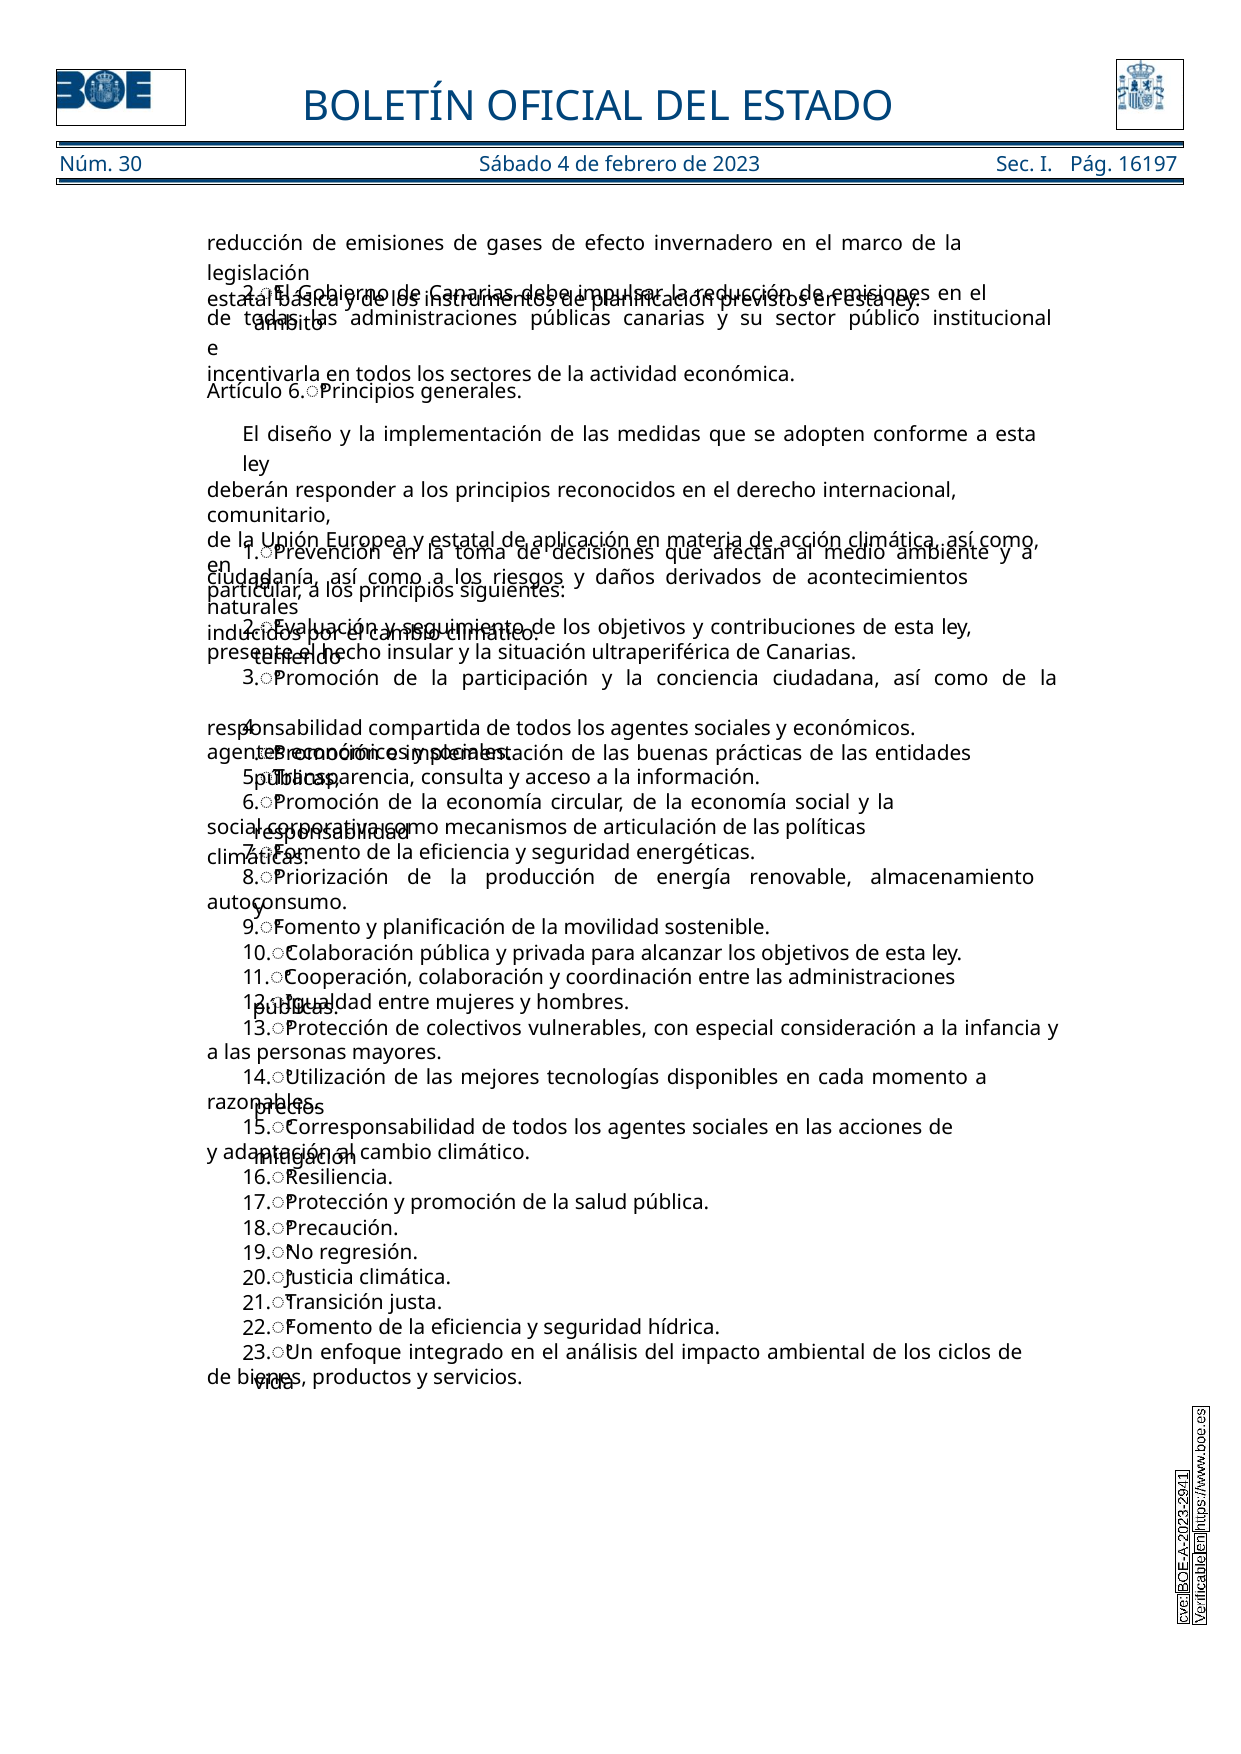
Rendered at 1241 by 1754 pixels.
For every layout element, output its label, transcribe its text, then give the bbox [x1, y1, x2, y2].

text y adaptación al cambio climático. [207, 1136, 537, 1165]
text .ꢀPromoción de la participación y la conciencia ciudadana, así como de la [254, 665, 1058, 715]
text 6.ꢀResiliencia. [254, 1161, 423, 1186]
text 1 [242, 1190, 254, 1215]
text Artículo 6.ꢀPrincipios generales. [207, 375, 540, 405]
text 2.ꢀFomento de la eficiencia y seguridad hídrica. [254, 1311, 730, 1336]
text 1 [242, 1161, 254, 1190]
text 5 [242, 761, 254, 786]
text 1 [242, 1240, 254, 1265]
text BOLETÍN OFICIAL DEL ESTADO [302, 72, 965, 132]
picture [57, 70, 185, 125]
text deberán responder a los principios reconocidos en el derecho internacional, comunitario, [207, 477, 1058, 527]
text autoconsumo. [207, 886, 362, 915]
text 2 [242, 1265, 254, 1290]
text 3 [242, 661, 279, 690]
text Sábado 4 de febrero de 2023 [479, 147, 786, 177]
text .ꢀPromoción de la economía circular, de la economía social y la responsabilidad [254, 786, 1058, 845]
text 9 [242, 911, 254, 936]
text 3.ꢀProtección de colectivos vulnerables, con especial consideración a la infancia y [254, 1015, 1058, 1061]
text 9.ꢀNo regresión. [254, 1236, 442, 1261]
text responsabilidad compartida de todos los agentes sociales y económicos. [279, 715, 1058, 740]
text 0.ꢀColaboración pública y privada para alcanzar los objetivos de esta ley. [279, 940, 965, 961]
text Sec. I. Pág. 16197 [996, 147, 1206, 177]
picture [1178, 1595, 1189, 1623]
text 1 [242, 961, 252, 986]
text 8.ꢀPrecaución. [254, 1215, 719, 1240]
text 1 [242, 1015, 254, 1036]
text .ꢀEvaluación y seguimiento de los objetivos y contribuciones de esta ley, teniendo [254, 611, 1058, 636]
text .ꢀPromoción e implementación de las buenas prácticas de las entidades públicas, [526, 740, 1058, 786]
text 1 [242, 1215, 254, 1240]
text 2 [242, 1290, 254, 1315]
text ciudadanía, así como a los riesgos y daños derivados de acontecimientos naturales [207, 561, 1058, 620]
text 1.ꢀTransición justa. [254, 1286, 468, 1311]
text .ꢀPriorización de la producción de energía renovable, almacenamiento y [254, 861, 1058, 920]
text 2 [242, 1340, 254, 1361]
text 1 [242, 1061, 254, 1086]
picture [1193, 1407, 1209, 1531]
text 1 [242, 1111, 254, 1136]
text presente el hecho insular y la situación ultraperiférica de Canarias. [207, 636, 1058, 665]
picture [1195, 1534, 1206, 1552]
text social corporativa como mecanismos de articulación de las políticas climáticas. [207, 811, 960, 870]
text de la Unión Europea y estatal de aplicación en materia de acción climática, así como, en [207, 527, 1058, 561]
picture [57, 179, 1183, 184]
text .ꢀPrevención en la toma de decisiones que afectan al medio ambiente y a la [254, 536, 1058, 561]
text razonables. [207, 1086, 339, 1115]
text de bienes, productos y servicios. [207, 1361, 534, 1390]
text 0.ꢀJusticia climática. [254, 1261, 479, 1290]
text 2 [242, 1315, 254, 1340]
text 1 [242, 936, 279, 961]
text .ꢀTransparencia, consulta y acceso a la información. [254, 761, 773, 786]
text agentes económicos y sociales. [207, 736, 526, 765]
picture [1117, 60, 1183, 129]
text 4 [242, 711, 279, 736]
text 8 [242, 861, 254, 886]
text 7 [242, 836, 254, 861]
text a las personas mayores. [207, 1036, 459, 1065]
text El diseño y la implementación de las medidas que se adopten conforme a esta ley [242, 418, 1058, 477]
text 2 [242, 276, 254, 301]
text 4.ꢀUtilización de las mejores tecnologías disponibles en cada momento a precios [254, 1061, 1058, 1111]
text 1 [242, 536, 254, 561]
text 2.ꢀIgualdad entre mujeres y hombres. [254, 986, 1058, 1015]
text Núm. 30 [59, 147, 165, 177]
text .ꢀFomento y planificación de la movilidad sostenible. [254, 911, 965, 940]
text incentivarla en todos los sectores de la actividad económica. [207, 361, 1058, 386]
picture [1176, 1471, 1189, 1592]
text 1 [242, 986, 254, 1015]
text 3.ꢀUn enfoque integrado en el análisis del impacto ambiental de los ciclos de vida [254, 1336, 1058, 1395]
text .ꢀFomento de la eficiencia y seguridad energéticas. [254, 836, 764, 861]
text reducción de emisiones de gases de efecto invernadero en el marco de la legislación [207, 226, 1058, 286]
text de todas las administraciones públicas canarias y su sector público institucional e [207, 301, 1058, 361]
text 2 [242, 611, 254, 636]
picture [57, 142, 1183, 147]
picture [1193, 1554, 1206, 1624]
text 1.ꢀCooperación, colaboración y coordinación entre las administraciones públicas. [252, 961, 1039, 986]
text 6 [242, 786, 254, 811]
text 5.ꢀCorresponsabilidad de todos los agentes sociales en las acciones de mitigación [254, 1111, 1058, 1170]
text 7.ꢀProtección y promoción de la salud pública. [254, 1186, 719, 1215]
text .ꢀEl Gobierno de Canarias debe impulsar la reducción de emisiones en el ámbito [254, 276, 1058, 301]
